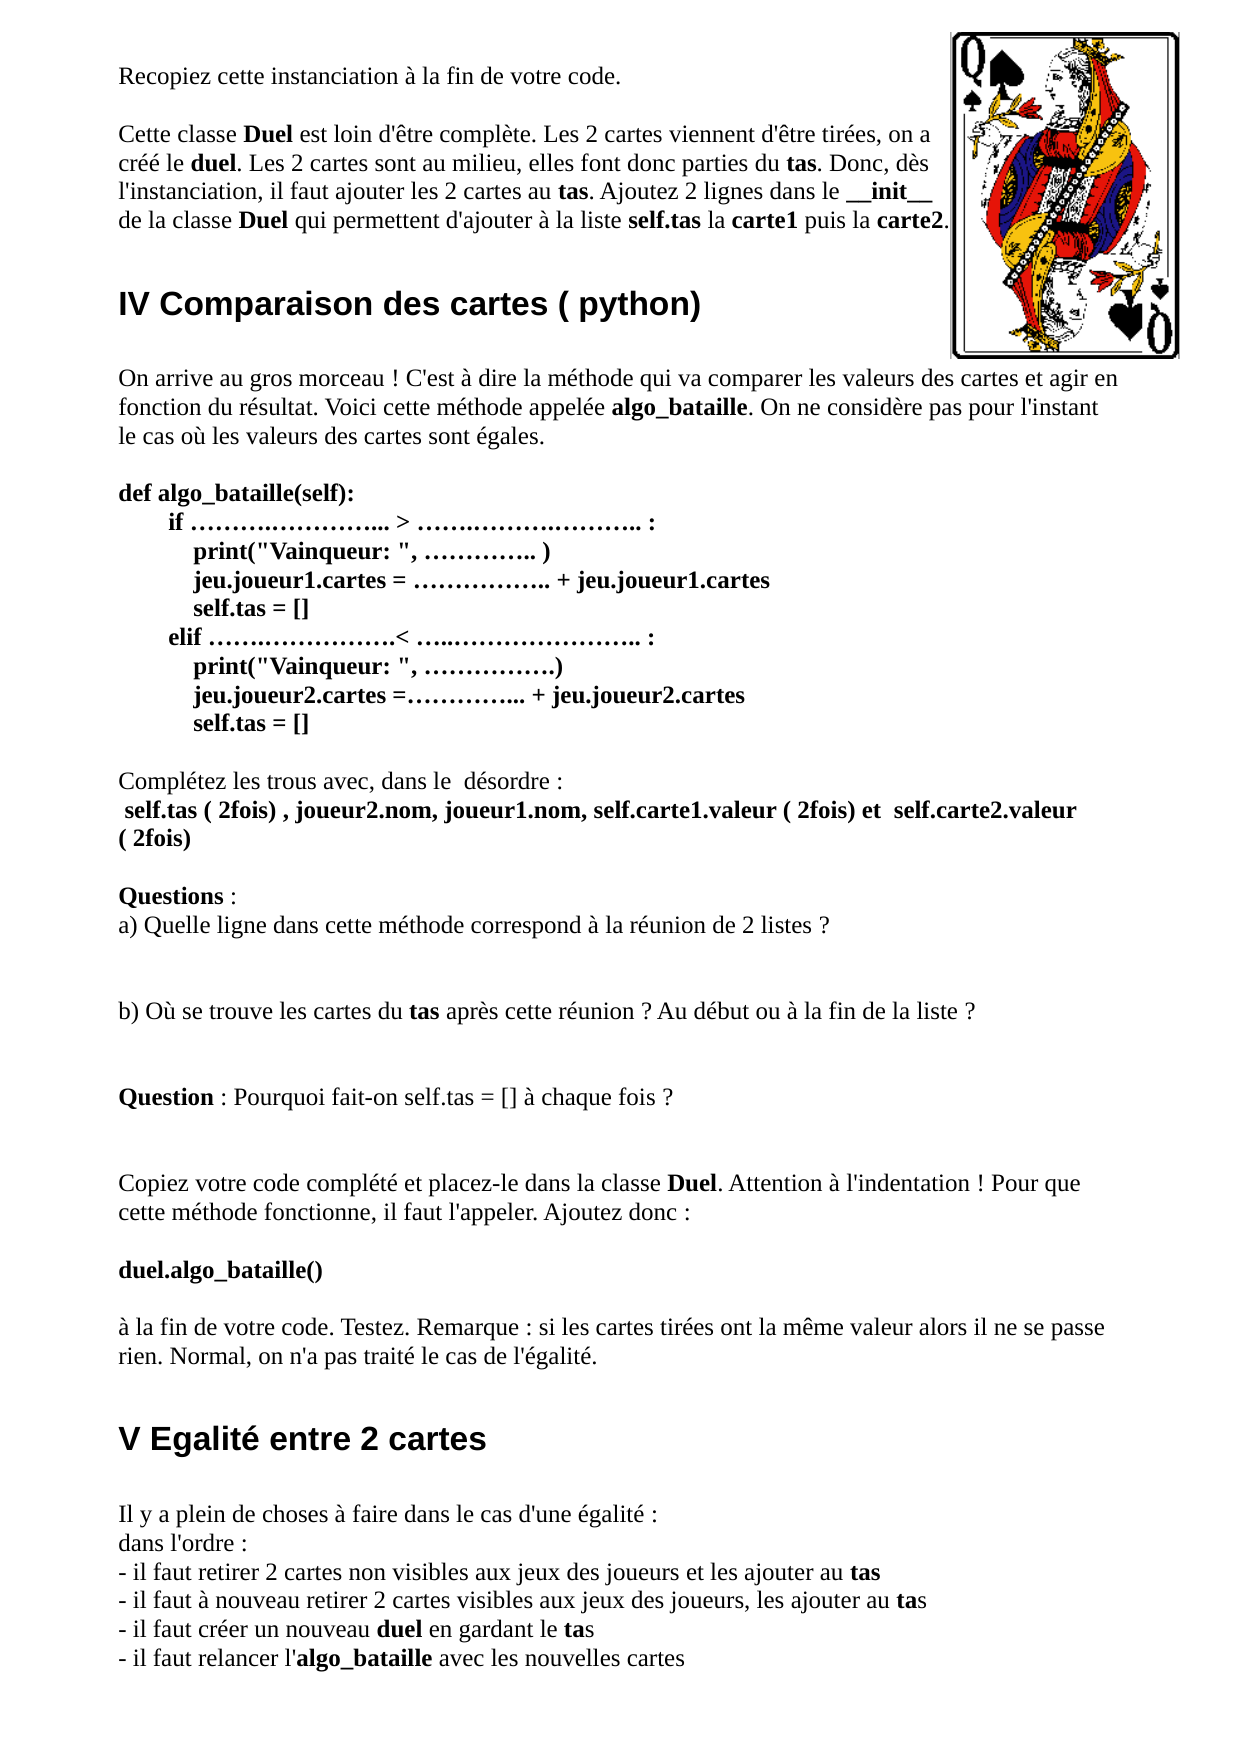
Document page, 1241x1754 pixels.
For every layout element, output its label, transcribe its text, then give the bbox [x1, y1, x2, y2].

text Cette classe Duel est loin d'être complète. Les 2 cartes viennent d'être tirées, on a créé le duel. Les 2 cartes sont au milieu, elles font donc parties du tas. Donc, dès l'instanciation, il faut ajouter les 2 cartes au tas. Ajoutez 2 lignes dans le __init__ de la classe Duel qui permettent d'ajouter à la liste self.tas la carte1 puis la carte2. [118, 119, 950, 234]
text print("Vainqueur: ", …………….) [118, 651, 1122, 680]
text b) Où se trouve les cartes du tas après cette réunion ? Au début ou à la fin de la liste ? [118, 996, 1122, 1025]
text Il y a plein de choses à faire dans le cas d'une égalité : [118, 1499, 1122, 1528]
text self.tas ( 2fois) , joueur2.nom, joueur1.nom, self.carte1.valeur ( 2fois) et self.carte2.valeur ( 2fois) [118, 795, 1122, 852]
text - il faut à nouveau retirer 2 cartes visibles aux jeux des joueurs, les ajouter au tas [118, 1585, 1122, 1614]
text duel.algo_bataille() [118, 1255, 1122, 1283]
text def algo_bataille(self): [118, 478, 1122, 507]
subtitle V Egalité entre 2 cartes [118, 1419, 1122, 1458]
text On arrive au gros morceau ! C'est à dire la méthode qui va comparer les valeurs des cartes et agir en fonction du résultat. Voici cette méthode appelée algo_bataille. On ne considère pas pour l'instant le cas où les valeurs des cartes sont égales. [118, 363, 1122, 450]
text - il faut relancer l'algo_bataille avec les nouvelles cartes [118, 1643, 1122, 1672]
text jeu.joueur2.cartes =…………... + jeu.joueur2.cartes [118, 680, 1122, 708]
text self.tas = [] [118, 593, 1122, 622]
text jeu.joueur1.cartes = …………….. + jeu.joueur1.cartes [118, 565, 1122, 593]
text print("Vainqueur: ", ………….. ) [118, 536, 1122, 565]
text elif …….…………….< …..………………….. : [118, 622, 1122, 651]
text Recopiez cette instanciation à la fin de votre code. [118, 61, 950, 90]
text dans l'ordre : [118, 1528, 1122, 1557]
subtitle IV Comparaison des cartes ( python) [118, 283, 950, 322]
text Questions : [118, 881, 1122, 910]
text Question : Pourquoi fait-on self.tas = [] à chaque fois ? [118, 1082, 1122, 1111]
text Copiez votre code complété et placez-le dans la classe Duel. Attention à l'indentation ! Pour que cette méthode fonctionne, il faut l'appeler. Ajoutez donc : [118, 1168, 1122, 1226]
text self.tas = [] [118, 708, 1122, 737]
text - il faut créer un nouveau duel en gardant le tas [118, 1614, 1122, 1643]
text à la fin de votre code. Testez. Remarque : si les cartes tirées ont la même valeur alors il ne se passe rien. Normal, on n'a pas traité le cas de l'égalité. [118, 1312, 1122, 1370]
text Complétez les trous avec, dans le désordre : [118, 766, 1122, 795]
picture [950, 32, 1180, 359]
text a) Quelle ligne dans cette méthode correspond à la réunion de 2 listes ? [118, 910, 1122, 938]
text - il faut retirer 2 cartes non visibles aux jeux des joueurs et les ajouter au tas [118, 1557, 1122, 1585]
text if ……….…………... > …….……….……….. : [118, 507, 1122, 536]
